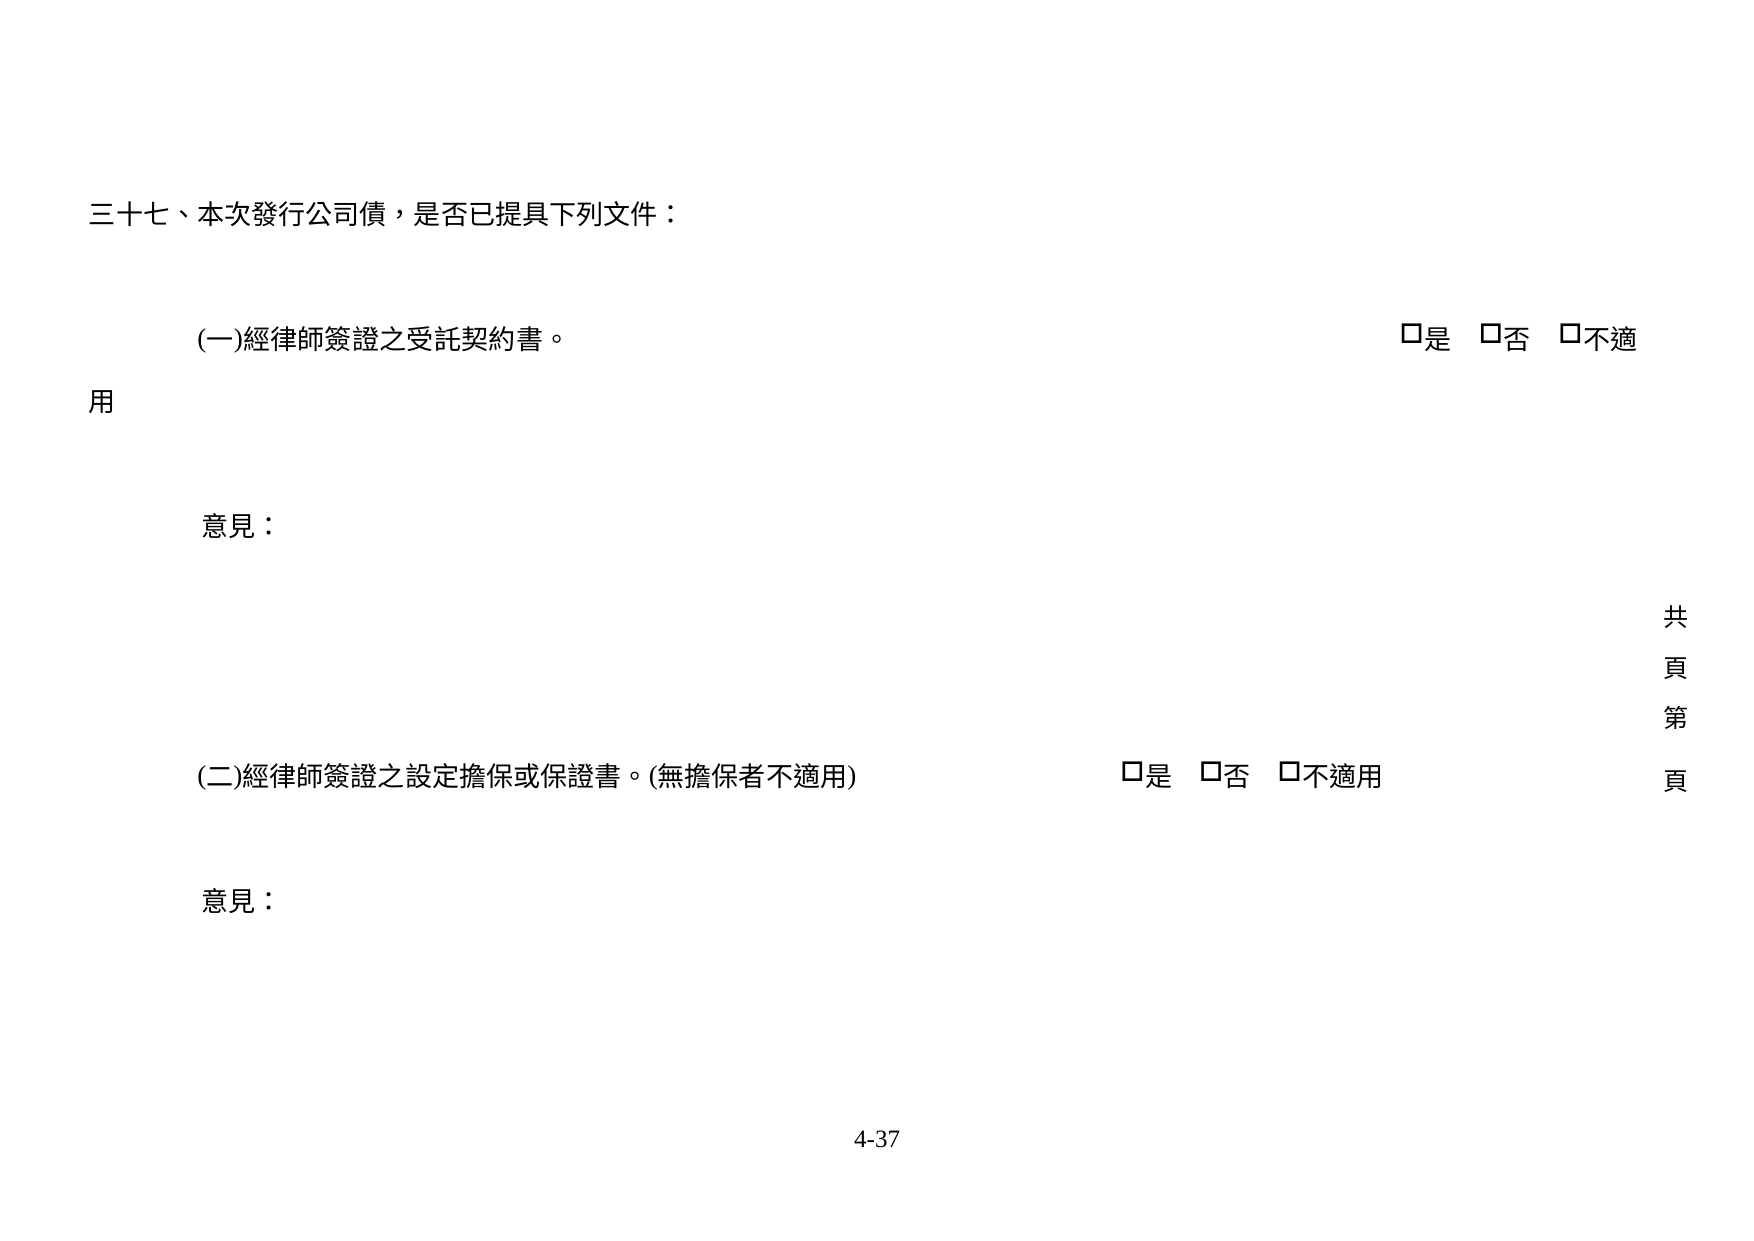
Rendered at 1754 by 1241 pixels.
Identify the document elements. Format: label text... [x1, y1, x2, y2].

text 三十七、本次發行公司債，是否已提具下列文件： [89, 171, 1638, 233]
text 意見： [139, 483, 1295, 546]
text 共 頁 第 頁 [1658, 604, 1694, 828]
text (一)經律師簽證之受託契約書。 是 否 不適用 [89, 296, 1638, 421]
text (二)經律師簽證之設定擔保或保證書。(無擔保者不適用) 是 否 不適用 [89, 733, 1638, 796]
text 意見： [139, 858, 1295, 921]
